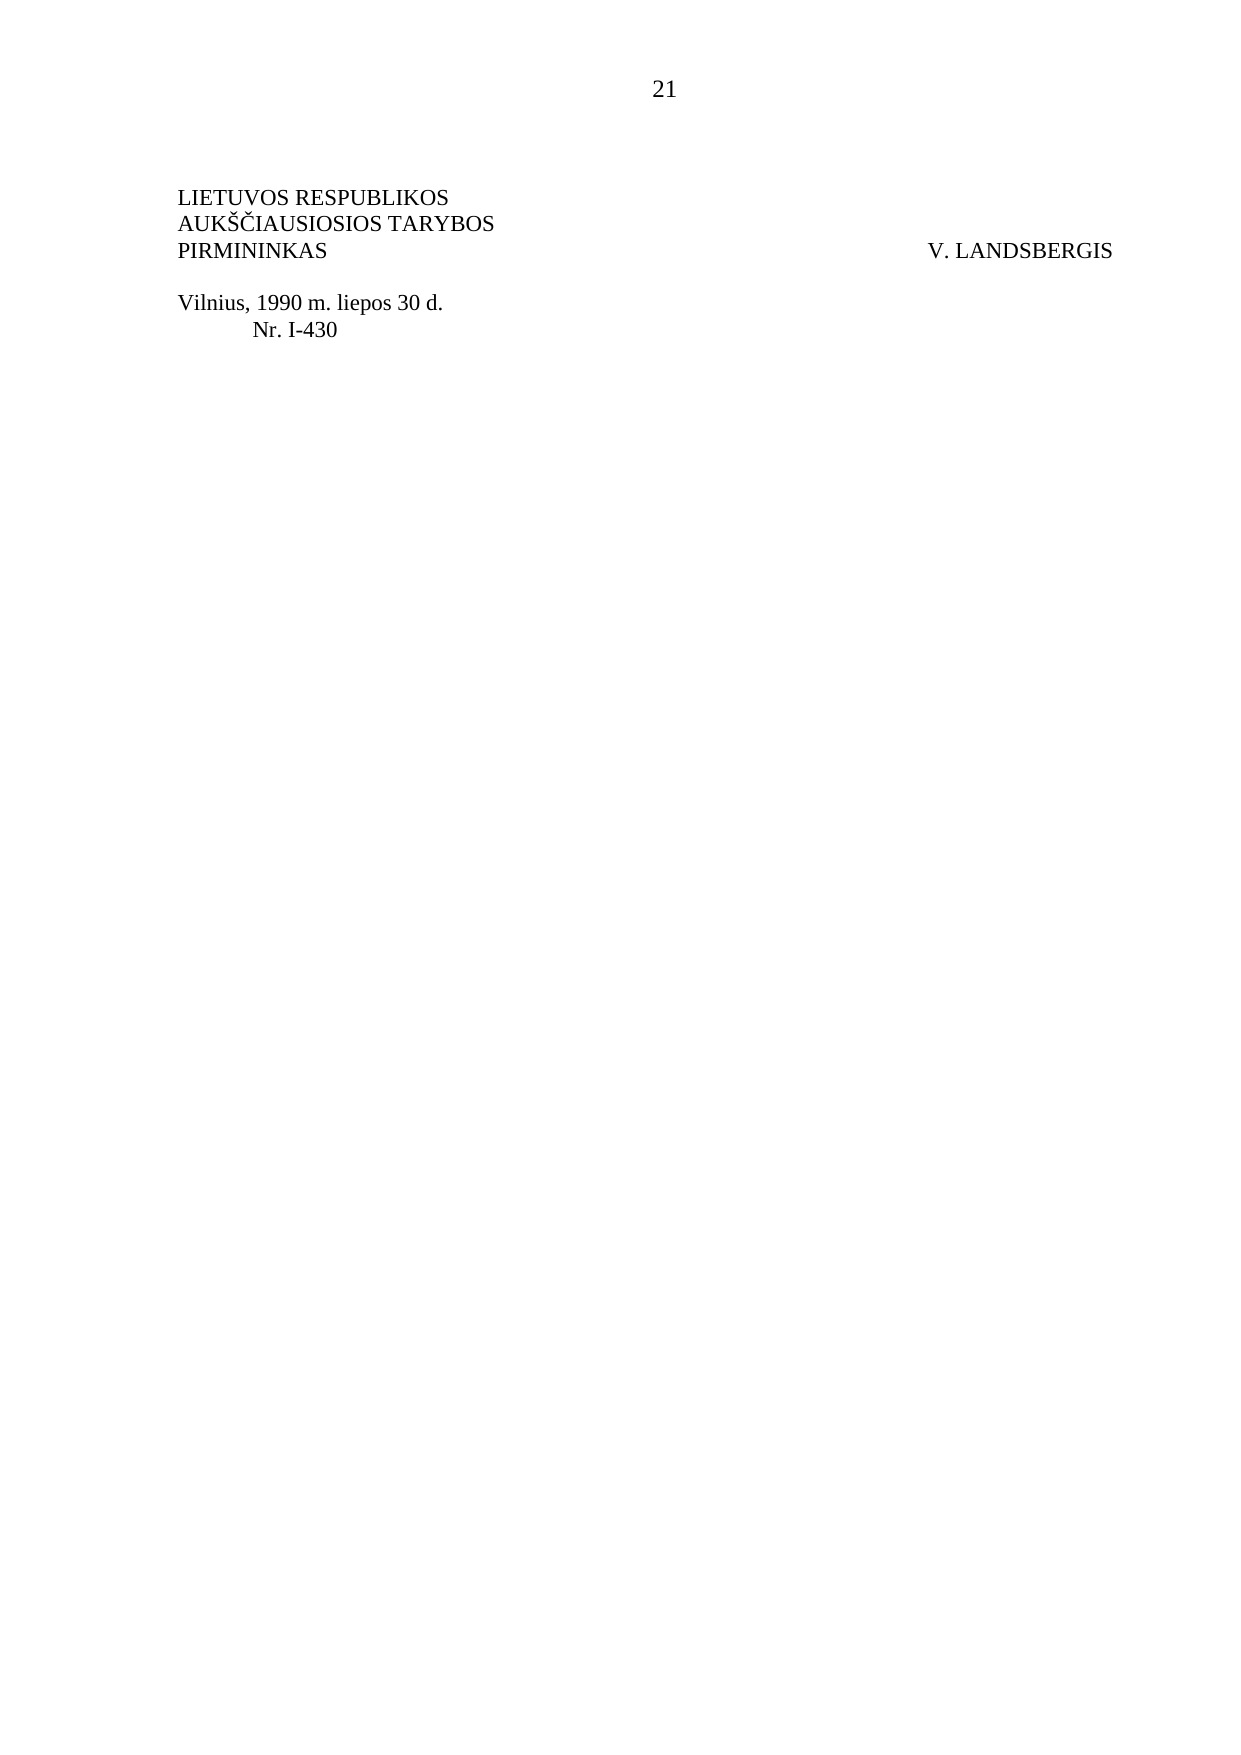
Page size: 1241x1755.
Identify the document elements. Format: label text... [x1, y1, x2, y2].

text PIRMININKAS V. LANDSBERGIS [177, 237, 1152, 263]
text AUKŠČIAUSIOSIOS TARYBOS [177, 210, 1152, 237]
text LIETUVOS RESPUBLIKOS [177, 184, 1152, 210]
text Vilnius, 1990 m. liepos 30 d. [177, 289, 1152, 316]
text Nr. I-430 [177, 316, 1152, 342]
